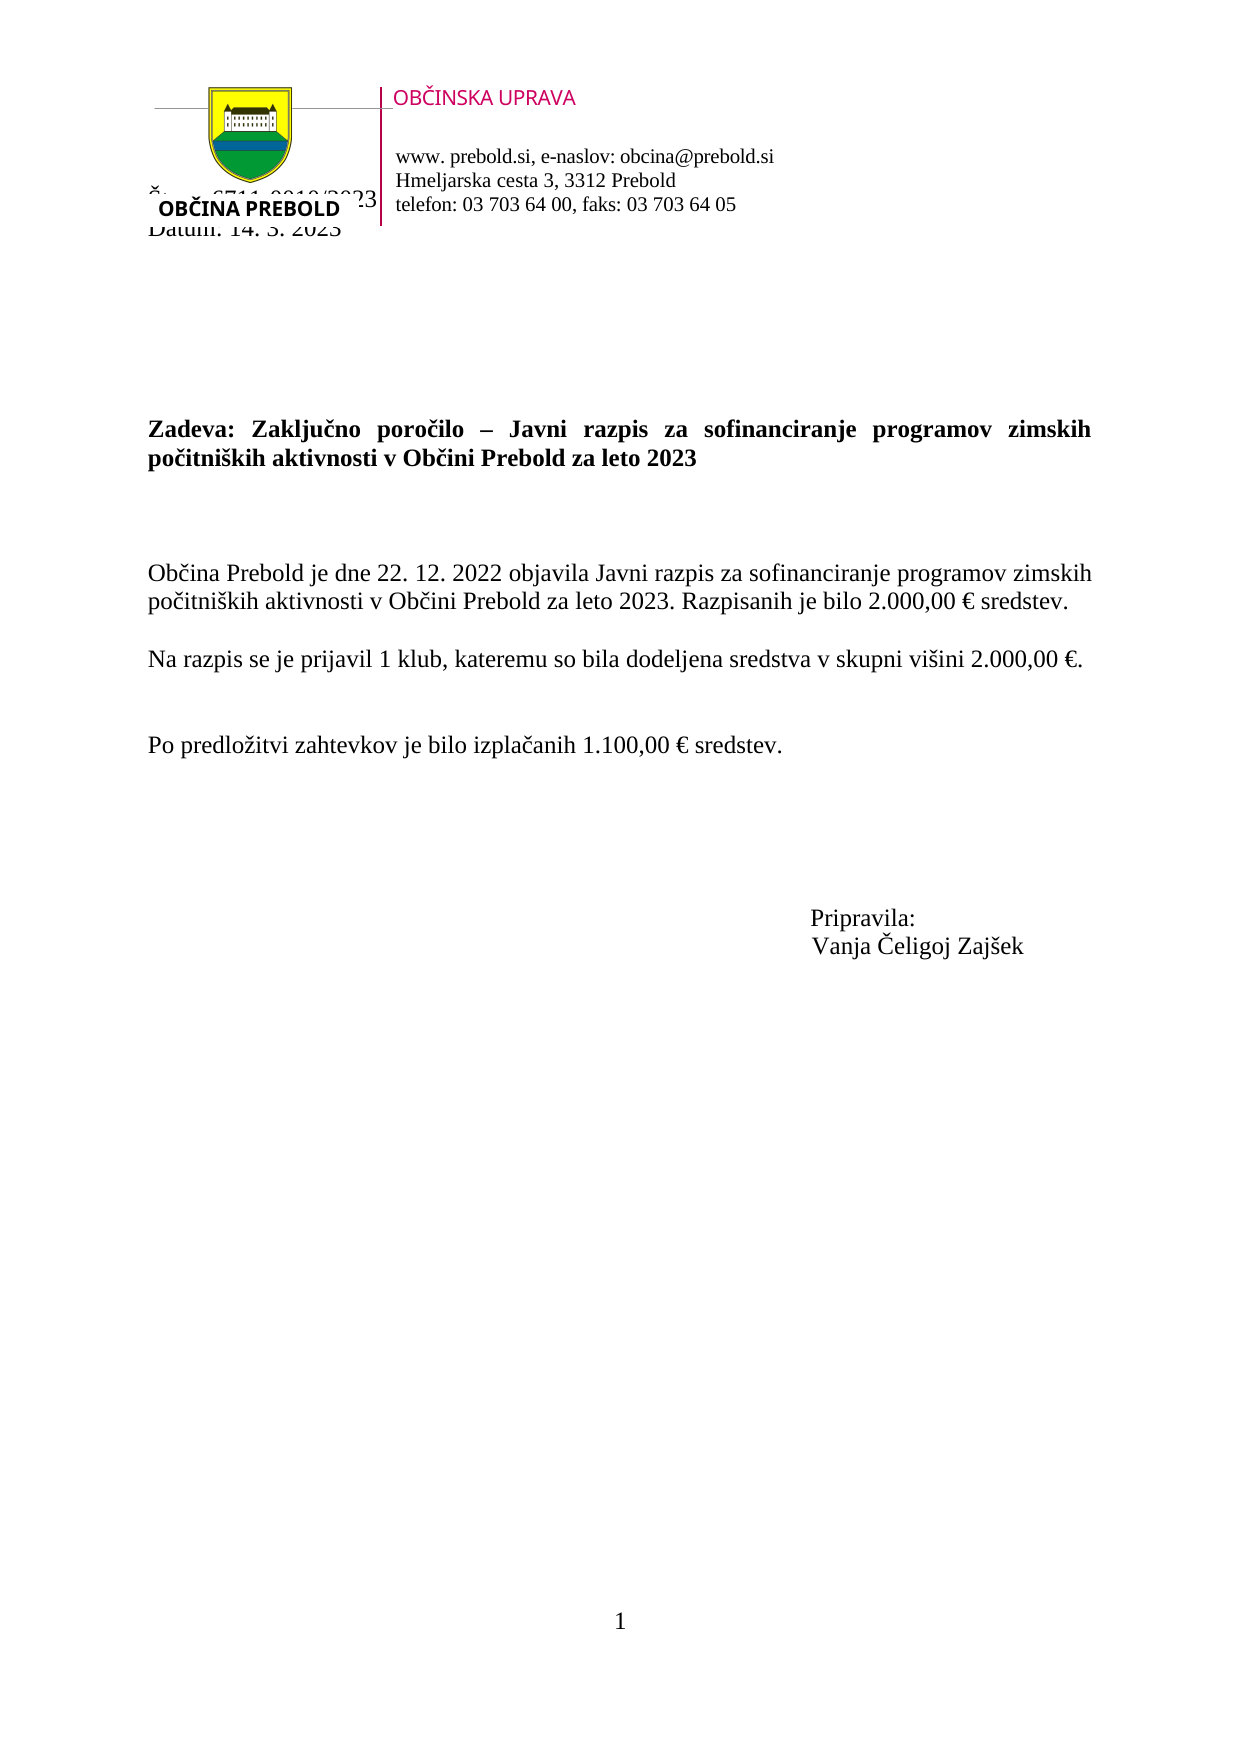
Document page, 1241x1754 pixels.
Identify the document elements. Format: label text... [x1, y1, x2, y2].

text Po predložitvi zahtevkov je bilo izplačanih 1.100,00 € sredstev. [148, 730, 1093, 759]
text [382, 148, 395, 213]
text Datum: 14. 3. 2023 [148, 213, 1093, 241]
text Štev.: 6711-0010/2023 [148, 148, 380, 213]
text Na razpis se je prijavil 1 klub, kateremu so bila dodeljena sredstva v skupni višini 2.000,00 €. [148, 644, 1093, 673]
text Pripravila: [148, 903, 1093, 931]
text Občina Prebold je dne 22. 12. 2022 objavila Javni razpis za sofinanciranje programov zimskih počitniških aktivnosti v Občini Prebold za leto 2023. Razpisanih je bilo 2.000,00 € sredstev. [148, 558, 1093, 615]
text Zadeva: Zaključno poročilo – Javni razpis za sofinanciranje programov zimskih počitniških aktivnosti v Občini Prebold za leto 2023 [148, 414, 1093, 471]
text Vanja Čeligoj Zajšek [811, 931, 1093, 1018]
